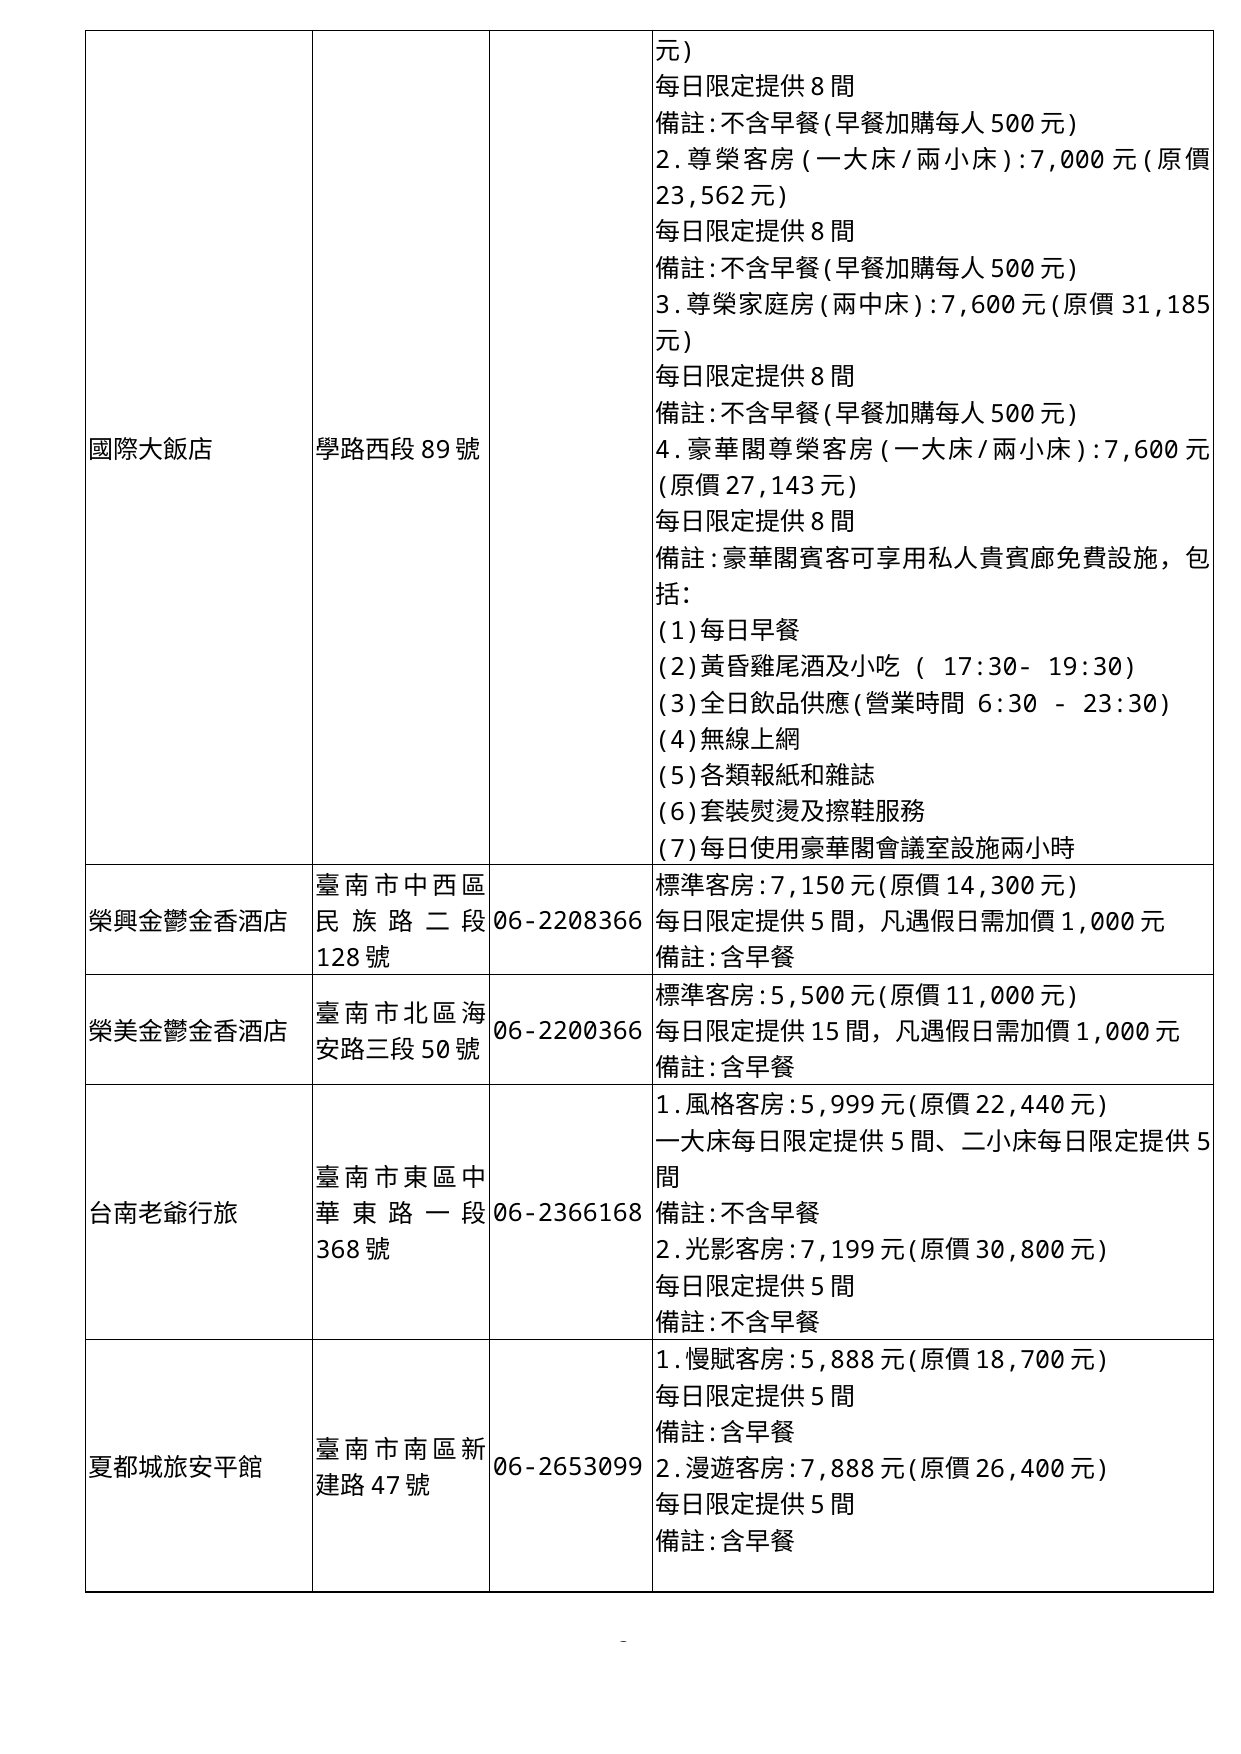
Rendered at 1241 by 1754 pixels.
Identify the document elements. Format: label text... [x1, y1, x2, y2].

table_cell 榮美金鬱金香酒店 [86, 975, 312, 1084]
table_cell 元) 每日限定提供8間 備註:不含早餐(早餐加購每人500元) 2.尊榮客房(一大床/兩小床):7,000元(原價23,562元) 每日限定提供8間 備註:不含早餐(早餐加購每人500元) 3.尊榮家庭房(兩中床):7,600元(原價31,185元) 每日限定提供8間 備註:不含早餐(早餐加購每人500元) 4.豪華閣尊榮客房(一大床/兩小床):7,600元(原價27,143元) 每日限定提供8間 備註:豪華閣賓客可享用私人貴賓廊免費設施，包括： (1)每日早餐 (2)黃昏雞尾酒及小吃 ( 17:30- 19:30) (3)全日飲品供應(營業時間 6:30 - 23:30) (4)無線上網 (5)各類報紙和雜誌 (6)套裝熨燙及擦鞋服務 (7)每日使用豪華閣會議室設施兩小時 [653, 31, 1213, 864]
table_cell 學路西段89號 [313, 31, 489, 864]
table_cell 06-2366168 [490, 1085, 652, 1339]
table_cell 臺南市南區新建路47號 [313, 1340, 489, 1591]
table_cell 06-2200366 [490, 975, 652, 1084]
table_cell 1.風格客房:5,999元(原價22,440元) 一大床每日限定提供5間、二小床每日限定提供5間 備註:不含早餐 2.光影客房:7,199元(原價30,800元) 每日限定提供5間 備註:不含早餐 [653, 1085, 1213, 1339]
table_cell [490, 31, 652, 864]
table_cell 臺南市東區中華東路一段368號 [313, 1085, 489, 1339]
table_cell 榮興金鬱金香酒店 [86, 865, 312, 974]
table_cell 1.慢賦客房:5,888元(原價18,700元) 每日限定提供5間 備註:含早餐 2.漫遊客房:7,888元(原價26,400元) 每日限定提供5間 備註:含早餐 [653, 1340, 1213, 1591]
table_cell 標準客房:5,500元(原價11,000元) 每日限定提供15間，凡遇假日需加價1,000元 備註:含早餐 [653, 975, 1213, 1084]
table_cell 台南老爺行旅 [86, 1085, 312, 1339]
table_cell 夏都城旅安平館 [86, 1340, 312, 1591]
table_cell 臺南市北區海安路三段50號 [313, 975, 489, 1084]
table_cell 06-2208366 [490, 865, 652, 974]
table_cell 標準客房:7,150元(原價14,300元) 每日限定提供5間，凡遇假日需加價1,000元 備註:含早餐 [653, 865, 1213, 974]
table_cell 06-2653099 [490, 1340, 652, 1591]
table_cell 臺南市中西區民族路二段128號 [313, 865, 489, 974]
table_cell 國際大飯店 [86, 31, 312, 864]
